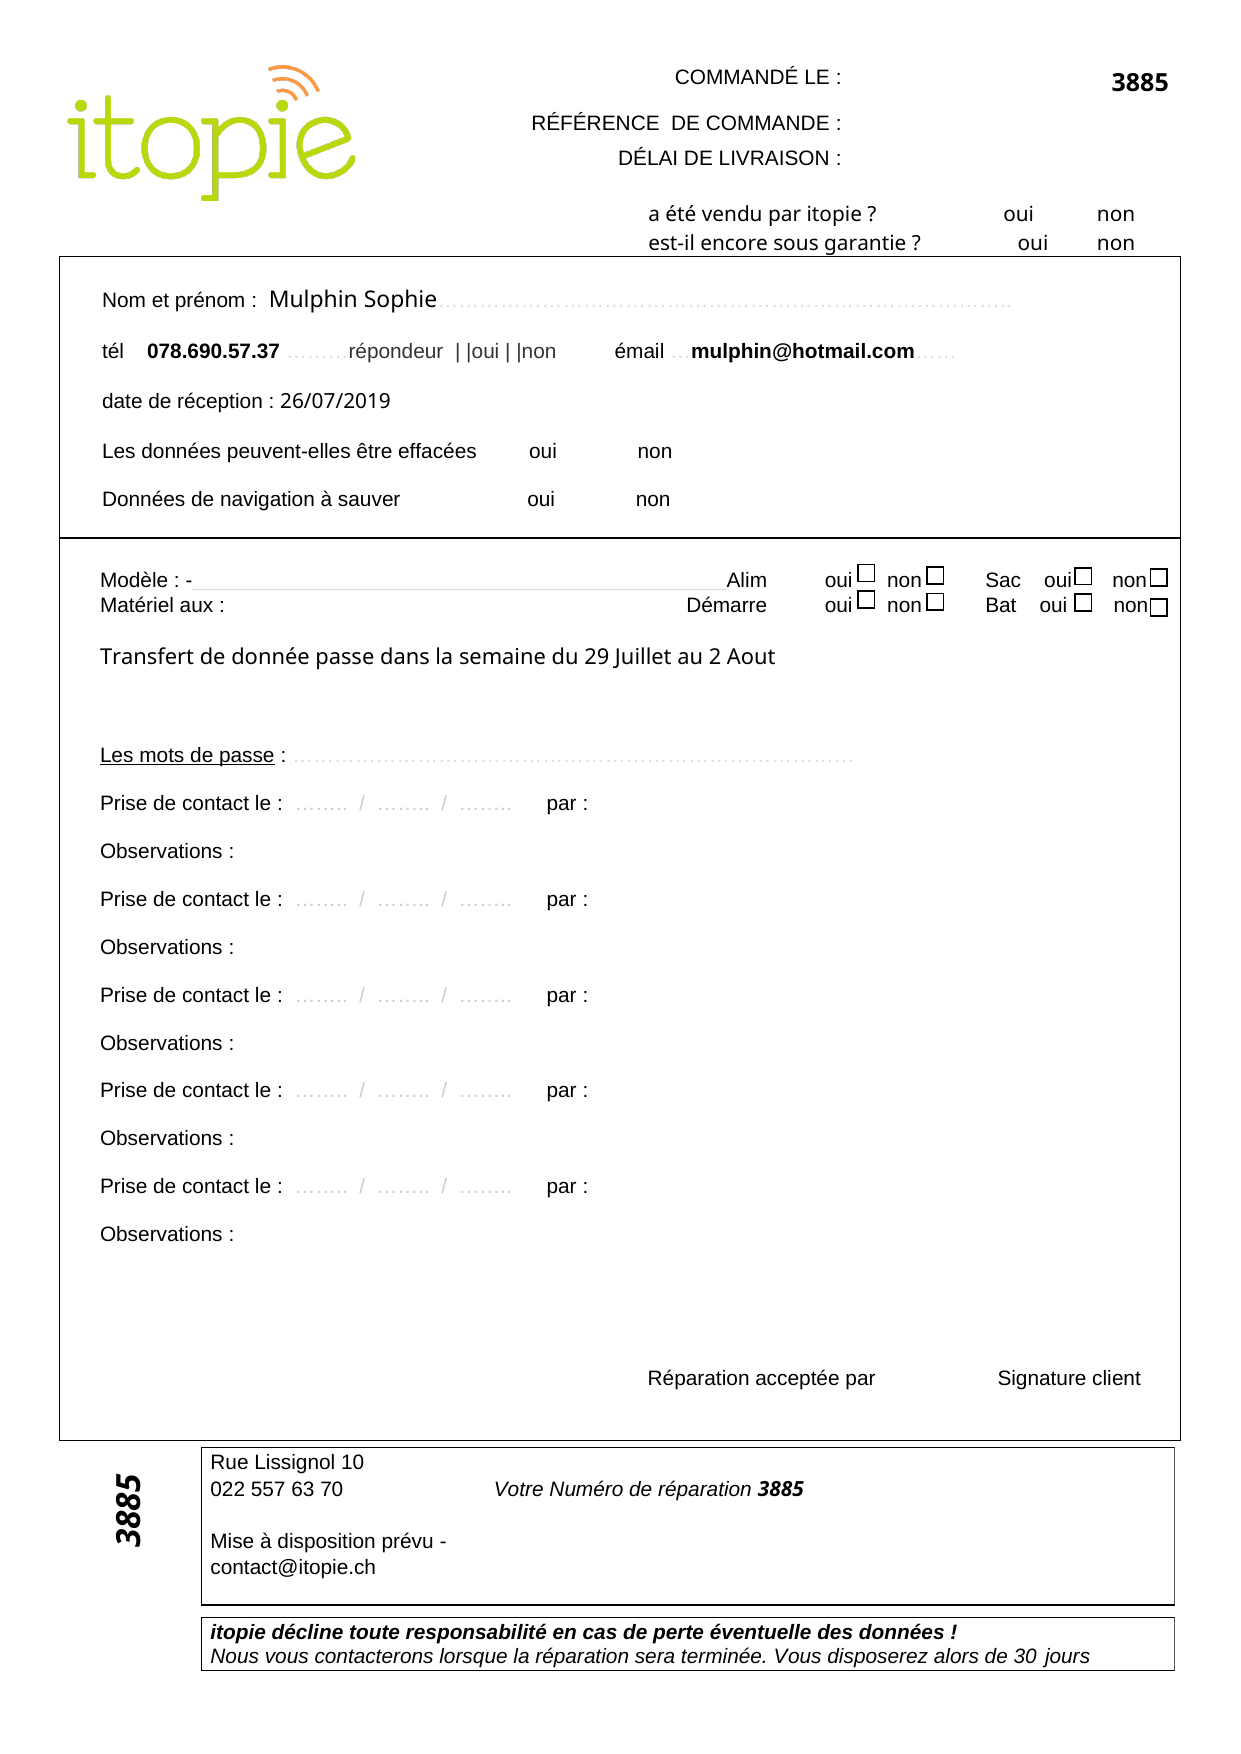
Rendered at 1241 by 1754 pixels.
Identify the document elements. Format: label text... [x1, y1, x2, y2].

table_cell [847, 105, 1180, 140]
text Observations : [60, 931, 1180, 958]
picture [67, 65, 356, 201]
text date de réception : 26/07/2019 [60, 383, 1180, 415]
text Modèle : - Alim oui non Sac oui non [948, 562, 1180, 590]
text Les données peuvent-elles être effacées oui non [60, 436, 1180, 463]
text Nom et prénom : Mulphin Sophie……………………………………………………………………….. [60, 280, 1180, 314]
table_cell DÉLAI DE LIVRAISON : [490, 140, 847, 175]
text a été vendu par itopie ? oui non [59, 199, 1181, 228]
text Prise de contact le : …….. / …….. / …….. par : [60, 883, 1180, 911]
text Observations : [60, 1219, 1180, 1246]
text Modèle : - Alim oui non Sac oui non [60, 562, 856, 590]
table_header 3885 [847, 59, 1180, 104]
table_header 3885 [59, 1441, 195, 1677]
text Matériel aux : Démarre oui non Bat oui non [60, 590, 1180, 617]
table_cell RÉFÉRENCE DE COMMANDE : [490, 105, 847, 140]
text Prise de contact le : …….. / …….. / …….. par : [60, 979, 1180, 1006]
text Observations : [60, 1027, 1180, 1054]
text tél 078.690.57.37 ………répondeur | |oui | |non émail …mulphin@hotmail.com…… [60, 335, 1180, 362]
text Observations : [60, 836, 1180, 863]
text Prise de contact le : …….. / …….. / …….. par : [60, 1075, 1180, 1102]
text Prise de contact le : …….. / …….. / …….. par : [60, 1171, 1180, 1198]
table_cell itopie décline toute responsabilité en cas de perte éventuelle des données ! Nous vous contacterons lorsque la réparation sera terminée. Vous disposerez alors de 30 jours [195, 1611, 1180, 1677]
text est-il encore sous garantie ? oui non [59, 228, 1181, 256]
table_header COMMANDÉ LE : [490, 59, 847, 104]
text Prise de contact le : …….. / …….. / …….. par : [60, 788, 1180, 815]
table_cell [847, 140, 1180, 175]
text Les mots de passe : ……………………………………………………………………… [60, 740, 1180, 767]
text Données de navigation à sauver oui non [60, 484, 1180, 511]
text Réparation acceptée par Signature client [60, 1363, 1180, 1390]
table_header Rue Lissignol 10 022 557 63 70 Votre Numéro de réparation 3885 Mise à disposition prévu - contact@itopie.ch [195, 1441, 1180, 1611]
text Transfert de donnée passe dans la semaine du 29 Juillet au 2 Aout [60, 638, 1180, 671]
text Observations : [60, 1123, 1180, 1150]
text Modèle : - Alim oui non Sac oui non [879, 562, 925, 590]
